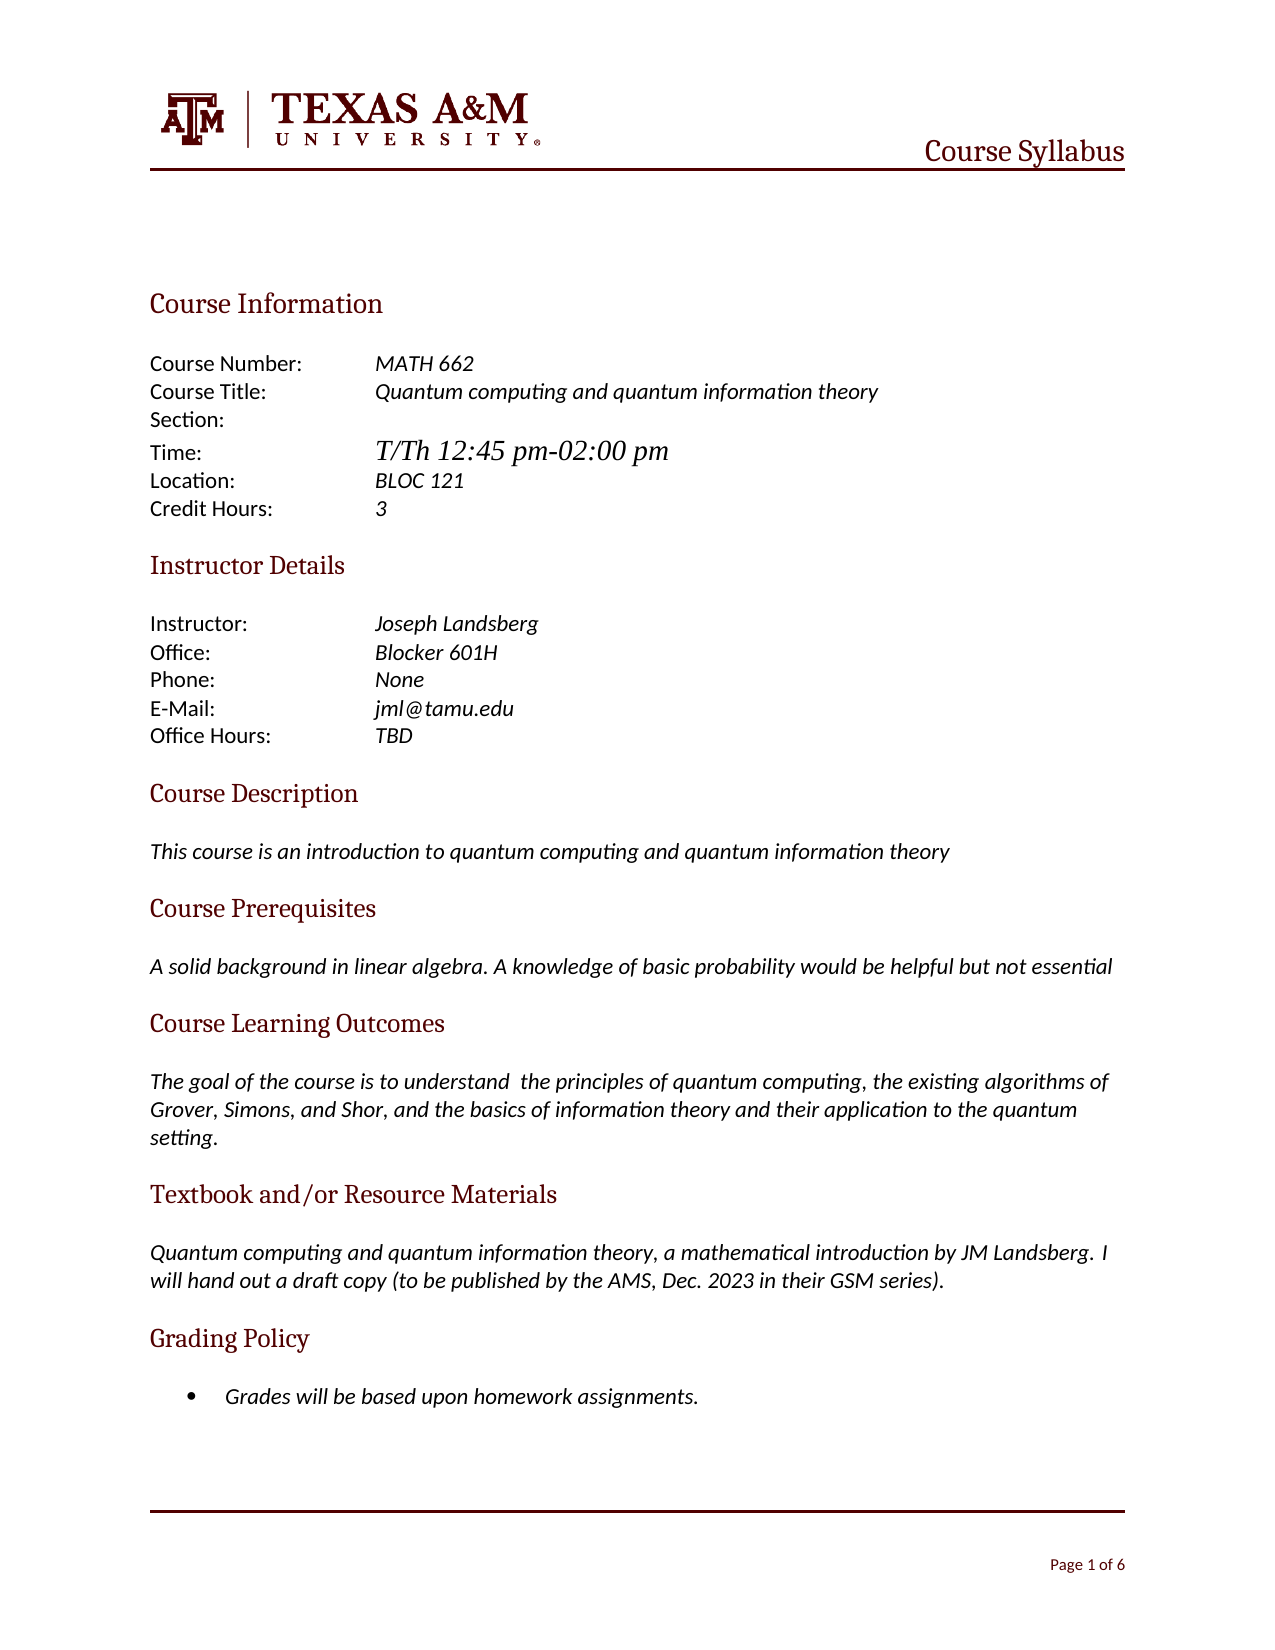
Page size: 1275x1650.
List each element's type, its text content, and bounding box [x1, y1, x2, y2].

text Office: Blocker 601H [150, 638, 1125, 666]
text E-Mail: jml@tamu.edu [150, 694, 1125, 722]
subtitle Instructor Details [150, 550, 1125, 582]
text Course Number: MATH 662 [150, 349, 1125, 377]
list Grades will be based upon homework assignments. [187, 1382, 1125, 1410]
text Phone: None [150, 666, 1125, 694]
subtitle Course Prerequisites [150, 893, 1125, 924]
text Course Title: Quantum computing and quantum information theory [150, 377, 1125, 405]
text Time: T/Th 12:45 pm-02:00 pm [150, 433, 1125, 466]
text Section: [150, 405, 1125, 433]
text Instructor: Joseph Landsberg [150, 609, 1125, 638]
picture [150, 75, 550, 162]
subtitle Course Information [150, 287, 1125, 321]
subtitle Course Description [150, 778, 1125, 809]
subtitle Grading Policy [150, 1323, 1125, 1354]
text Office Hours: TBD [150, 722, 1125, 750]
subtitle Textbook and/or Resource Materials [150, 1179, 1125, 1211]
text A solid background in linear algebra. A knowledge of basic probability would be helpful but not essential [150, 952, 1125, 980]
subtitle Course Learning Outcomes [150, 1008, 1125, 1039]
text The goal of the course is to understand the principles of quantum computing, the existing algorithms of Grover, Simons, and Shor, and the basics of information theory and their application to the quantum setting. [150, 1067, 1125, 1151]
text Quantum computing and quantum information theory, a mathematical introduction by JM Landsberg. I will hand out a draft copy (to be published by the AMS, Dec. 2023 in their GSM series). [150, 1238, 1125, 1294]
text Location: BLOC 121 [150, 466, 1125, 494]
text Credit Hours: 3 [150, 494, 1125, 522]
text This course is an introduction to quantum computing and quantum information theory [150, 837, 1125, 865]
